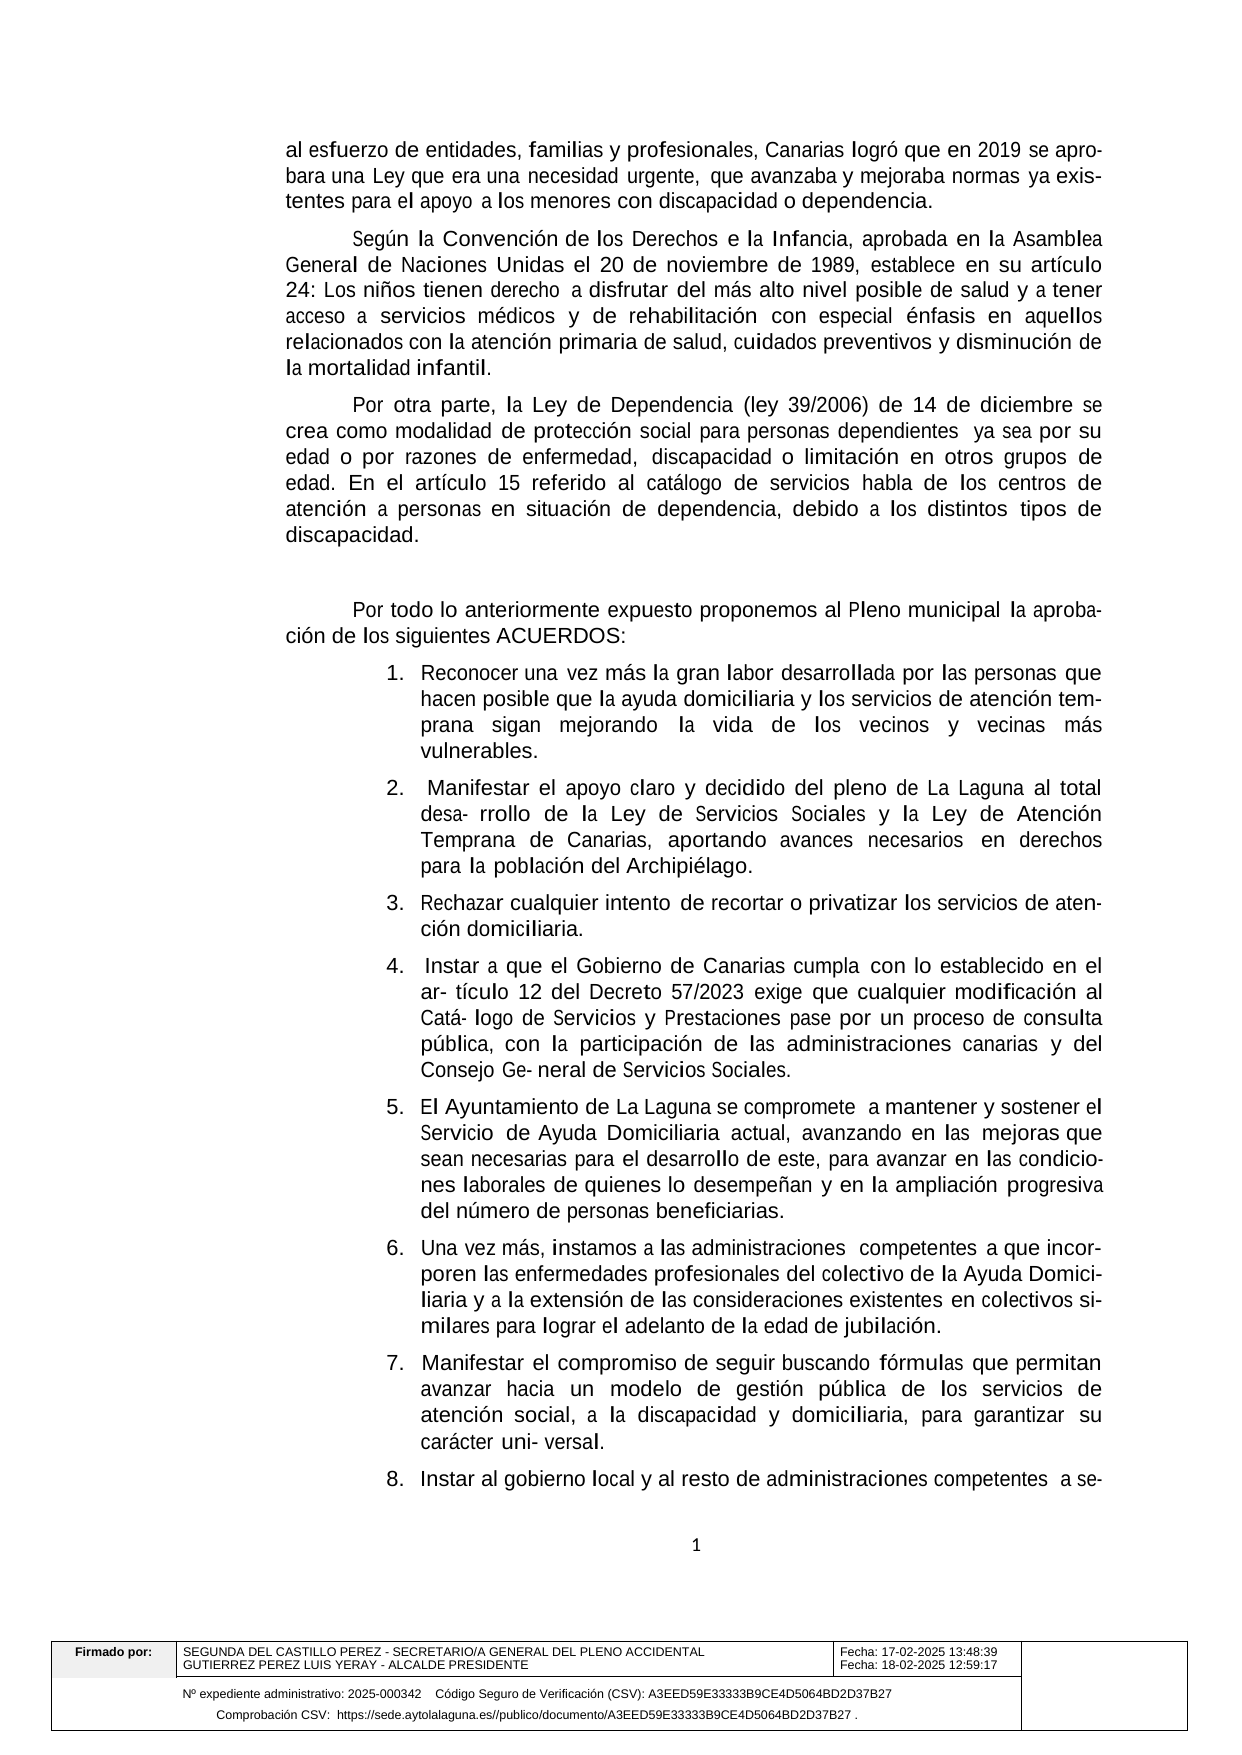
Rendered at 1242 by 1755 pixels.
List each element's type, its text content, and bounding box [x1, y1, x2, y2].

table_header [1022, 1642, 1187, 1730]
text 3. Rechazar cualquier intento de recortar o privatizar los servicios de aten- ción domiciliaria. [386, 890, 1102, 941]
text 6. Una vez más, instamos a las administraciones competentes a que incor- poren las enfermedades profesionales del colectivo de la Ayuda Domici- liaria y a la extensión de las consideraciones existentes en colectivos si- milares para lograr el adelanto de la edad de jubilación. [386, 1235, 1102, 1338]
text 2. Manifestar el apoyo claro y decidido del pleno de La Laguna al total desa- rrollo de la Ley de Servicios Sociales y la Ley de Atención Temprana de Canarias, aportando avances necesarios en derechos para la población del Archipiélago. [386, 775, 1102, 878]
text 8. Instar al gobierno local y al resto de administraciones competentes a se- [386, 1466, 1202, 1491]
table_header Firmado por: [52, 1642, 176, 1676]
text 7. Manifestar el compromiso de seguir buscando fórmulas que permitan avanzar hacia un modelo de gestión pública de los servicios de atención social, a la discapacidad y domiciliaria, para garantizar su carácter uni- versal. [386, 1350, 1102, 1454]
table_cell Nº expediente administrativo: 2025-000342 Código Seguro de Verificación (CSV): A3EED59E33333B9CE4D5064BD2D37B27 Comprobación CSV: https://sede.aytolalaguna.es//publico/documento/A3EED59E33333B9CE4D5064BD2D37B27 . [52, 1677, 1021, 1730]
table_header SEGUNDA DEL CASTILLO PEREZ - SECRETARIO/A GENERAL DEL PLENO ACCIDENTAL GUTIERREZ PEREZ LUIS YERAY - ALCALDE PRESIDENTE [177, 1642, 833, 1676]
text Por otra parte, la Ley de Dependencia (ley 39/2006) de 14 de diciembre se crea como modalidad de protección social para personas dependientes ya sea por su edad o por razones de enfermedad, discapacidad o limitación en otros grupos de edad. En el artículo 15 referido al catálogo de servicios habla de los centros de atención a personas en situación de dependencia, debido a los distintos tipos de discapacidad. [285, 392, 1102, 547]
text 1. Reconocer una vez más la gran labor desarrollada por las personas que hacen posible que la ayuda domiciliaria y los servicios de atención tem- prana sigan mejorando la vida de los vecinos y vecinas más vulnerables. [386, 660, 1102, 763]
text al esfuerzo de entidades, familias y profesionales, Canarias logró que en 2019 se apro- bara una Ley que era una necesidad urgente, que avanzaba y mejoraba normas ya exis- tentes para el apoyo a los menores con discapacidad o dependencia. [285, 137, 1102, 214]
text Según la Convención de los Derechos e la Infancia, aprobada en la Asamblea General de Naciones Unidas el 20 de noviembre de 1989, establece en su artículo 24: Los niños tienen derecho a disfrutar del más alto nivel posible de salud y a tener acceso a servicios médicos y de rehabilitación con especial énfasis en aquellos relacionados con la atención primaria de salud, cuidados preventivos y disminución de la mortalidad infantil. [285, 226, 1102, 380]
text Por todo lo anteriormente expuesto proponemos al Pleno municipal la aproba- ción de los siguientes ACUERDOS: [285, 597, 1102, 648]
table_header Fecha: 17-02-2025 13:48:39 Fecha: 18-02-2025 12:59:17 [834, 1642, 1021, 1676]
text 5. El Ayuntamiento de La Laguna se compromete a mantener y sostener el Servicio de Ayuda Domiciliaria actual, avanzando en las mejoras que sean necesarias para el desarrollo de este, para avanzar en las condicio- nes laborales de quienes lo desempeñan y en la ampliación progresiva del número de personas beneficiarias. [386, 1094, 1103, 1223]
text 4. Instar a que el Gobierno de Canarias cumpla con lo establecido en el ar- tículo 12 del Decreto 57/2023 exige que cualquier modificación al Catá- logo de Servicios y Prestaciones pase por un proceso de consulta pública, con la participación de las administraciones canarias y del Consejo Ge- neral de Servicios Sociales. [386, 953, 1103, 1082]
text 1 [685, 1533, 706, 1557]
